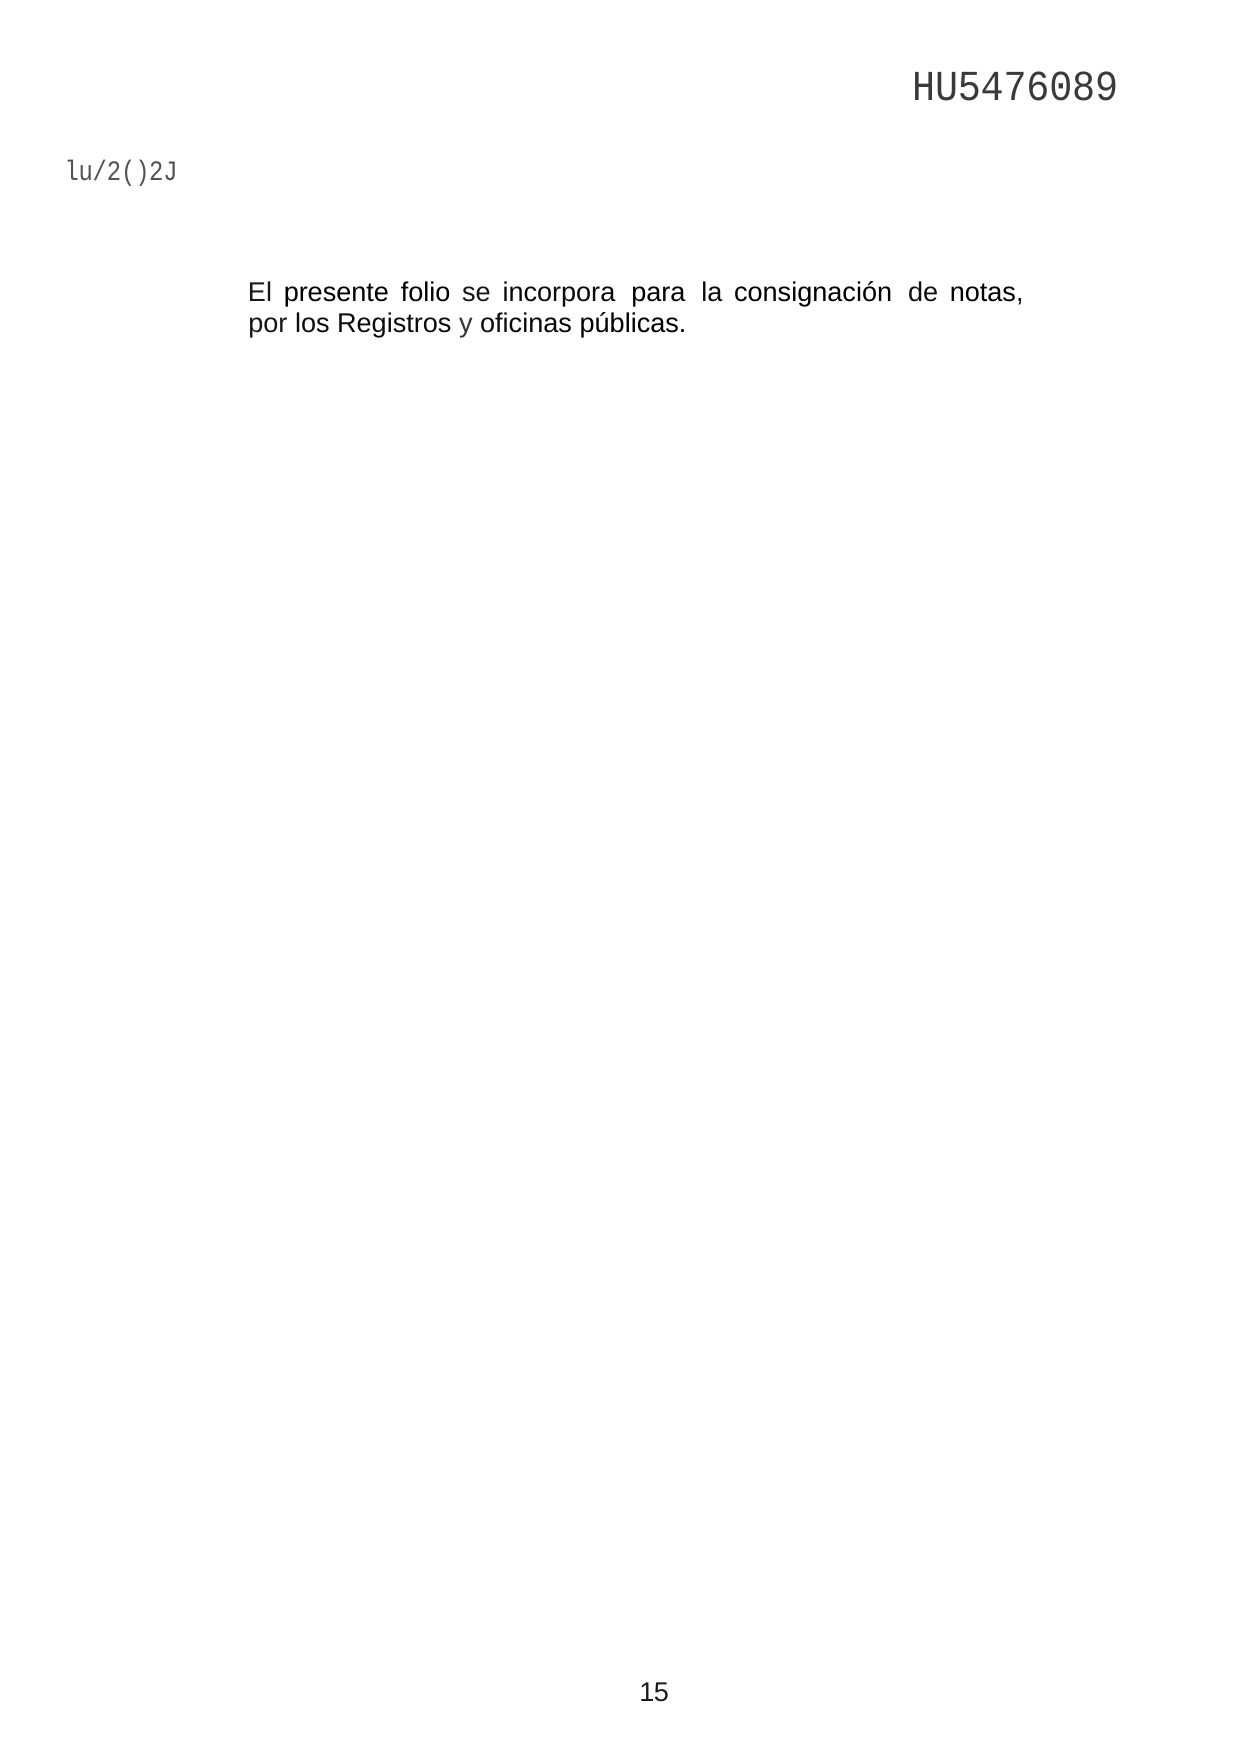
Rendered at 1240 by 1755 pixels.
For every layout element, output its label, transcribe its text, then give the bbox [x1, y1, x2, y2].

text El presente folio se incorpora para la consignación de notas, por los Registros y oficinas públicas. [248, 277, 1061, 338]
text HU5476089 [44, 65, 1118, 113]
text lu/2()2J [64, 157, 1181, 189]
text 15 [128, 1676, 1181, 1707]
